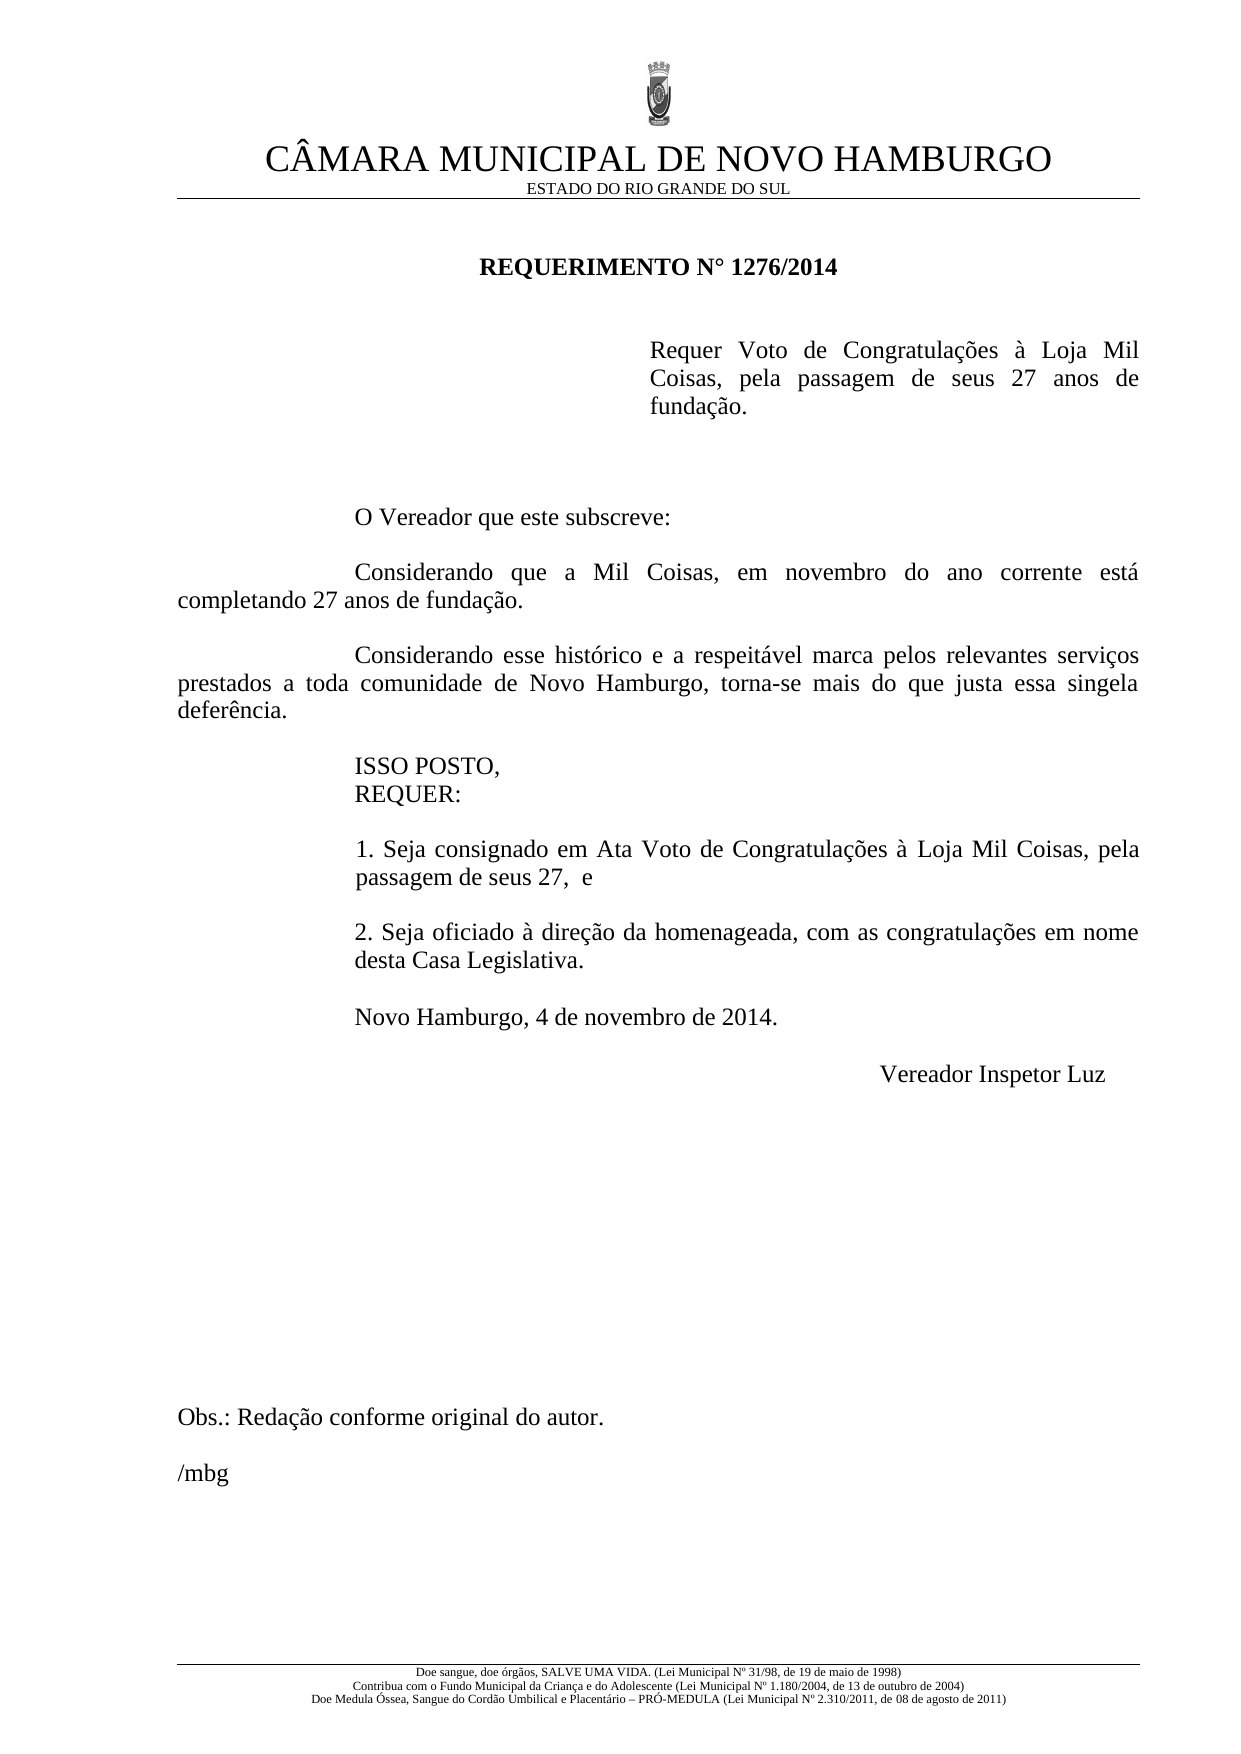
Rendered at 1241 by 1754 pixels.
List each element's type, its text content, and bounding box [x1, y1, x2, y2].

text Novo Hamburgo, 4 de novembro de 2014. [177, 1003, 1140, 1031]
text Considerando que a Mil Coisas, em novembro do ano corrente está completando 27 anos de fundação. [177, 558, 1140, 613]
text /mbg [177, 1459, 1140, 1487]
text 1. Seja consignado em Ata Voto de Congratulações à Loja Mil Coisas, pela passagem de seus 27, e [355, 835, 1140, 891]
text Requer Voto de Congratulações à Loja Mil Coisas, pela passagem de seus 27 anos de fundação. [649, 336, 1140, 419]
text O Vereador que este subscreve: [177, 503, 1140, 530]
title REQUERIMENTO N° 1276/2014 [177, 253, 1140, 281]
text Obs.: Redação conforme original do autor. [177, 1403, 1140, 1431]
text Considerando esse histórico e a respeitável marca pelos relevantes serviços prestados a toda comunidade de Novo Hamburgo, torna-se mais do que justa essa singela deferência. [177, 641, 1140, 724]
text 2. Seja oficiado à direção da homenageada, com as congratulações em nome desta Casa Legislativa. [354, 918, 1140, 974]
text REQUER: [177, 780, 1140, 807]
text Vereador Inspetor Luz [177, 1060, 1140, 1088]
text ISSO POSTO, [177, 752, 1140, 780]
